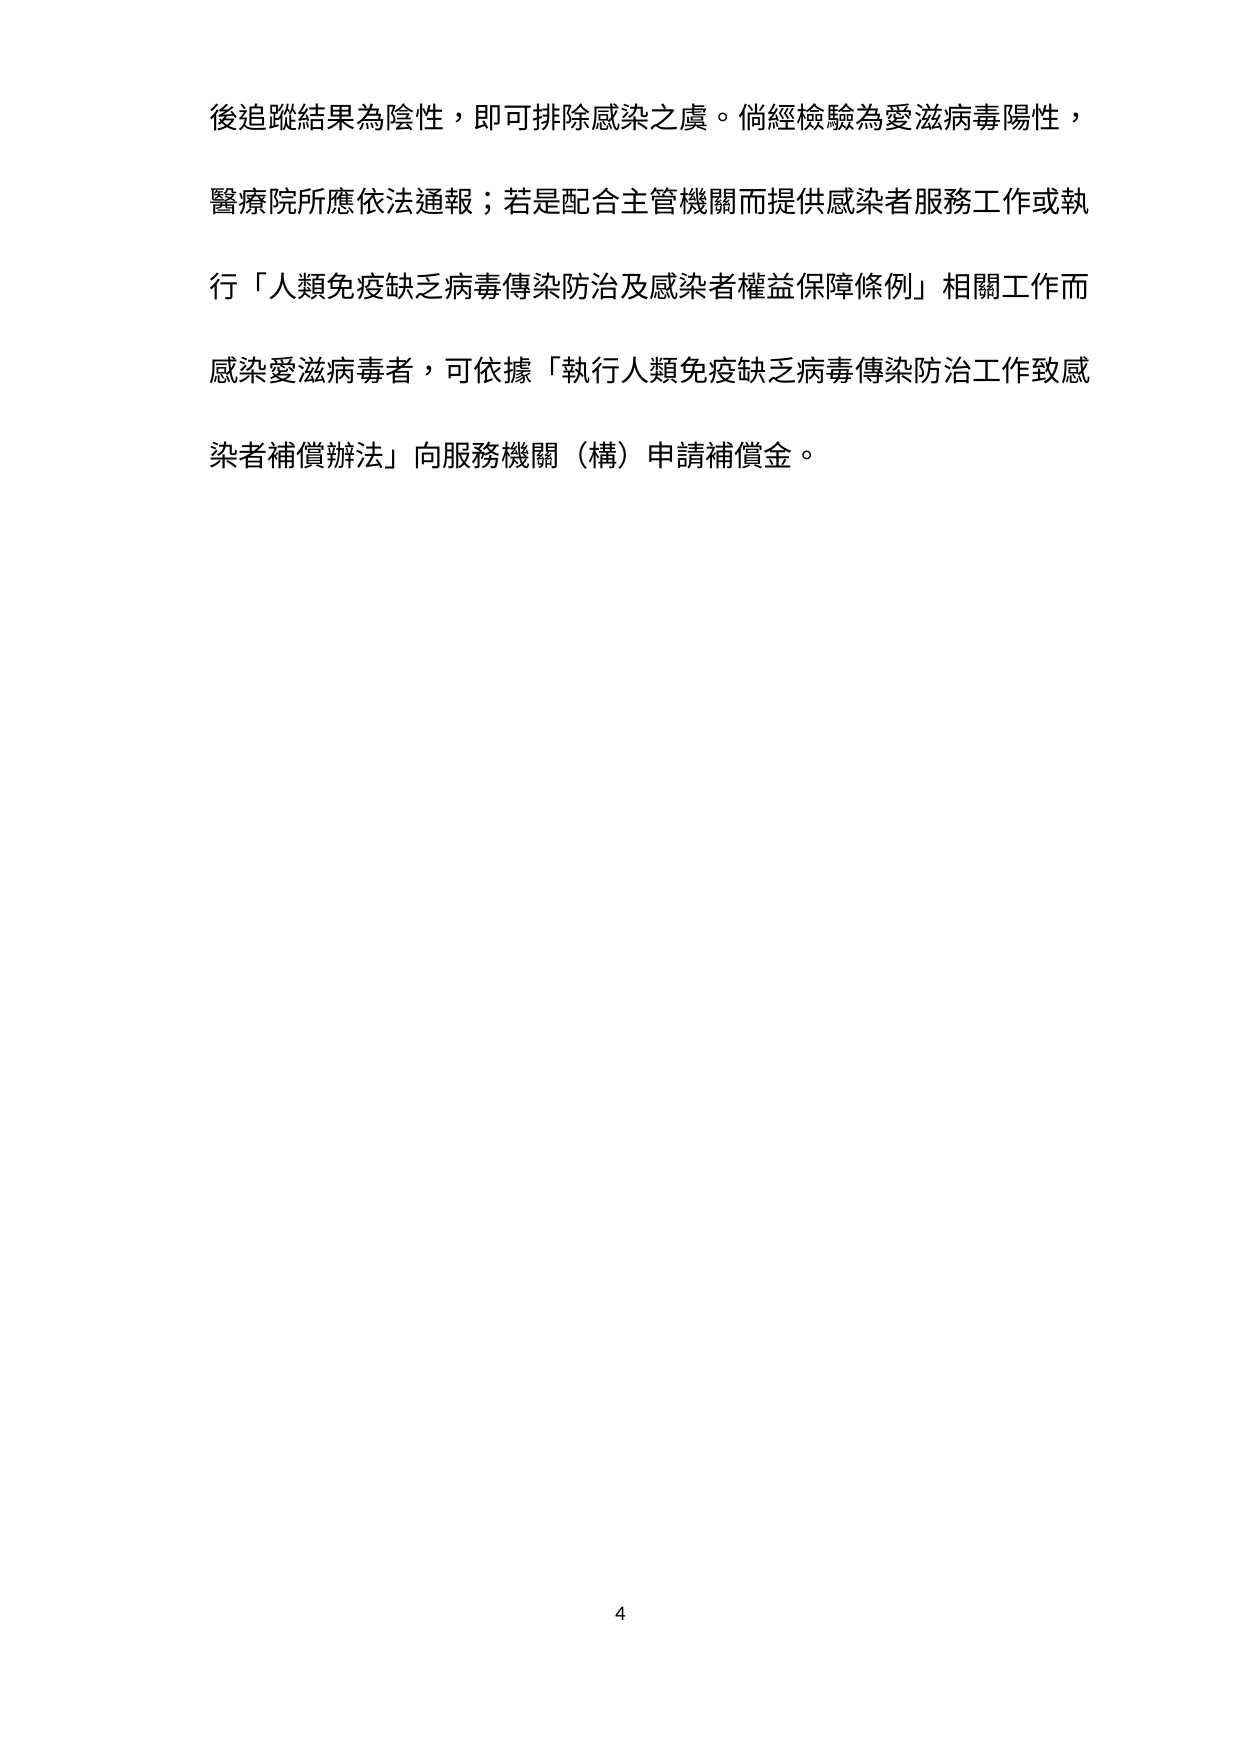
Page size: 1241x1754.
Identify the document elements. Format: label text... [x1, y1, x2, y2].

list 後追蹤結果為陰性，即可排除感染之虞。倘經檢驗為愛滋病毒陽性，醫療院所應依法通報；若是配合主管機關而提供感染者服務工作或執行「人類免疫缺乏病毒傳染防治及感染者權益保障條例」相關工作而感染愛滋病毒者，可依據「執行人類免疫缺乏病毒傳染防治工作致感染者補償辦法」向服務機關（構）申請補償金。 [150, 94, 1090, 475]
